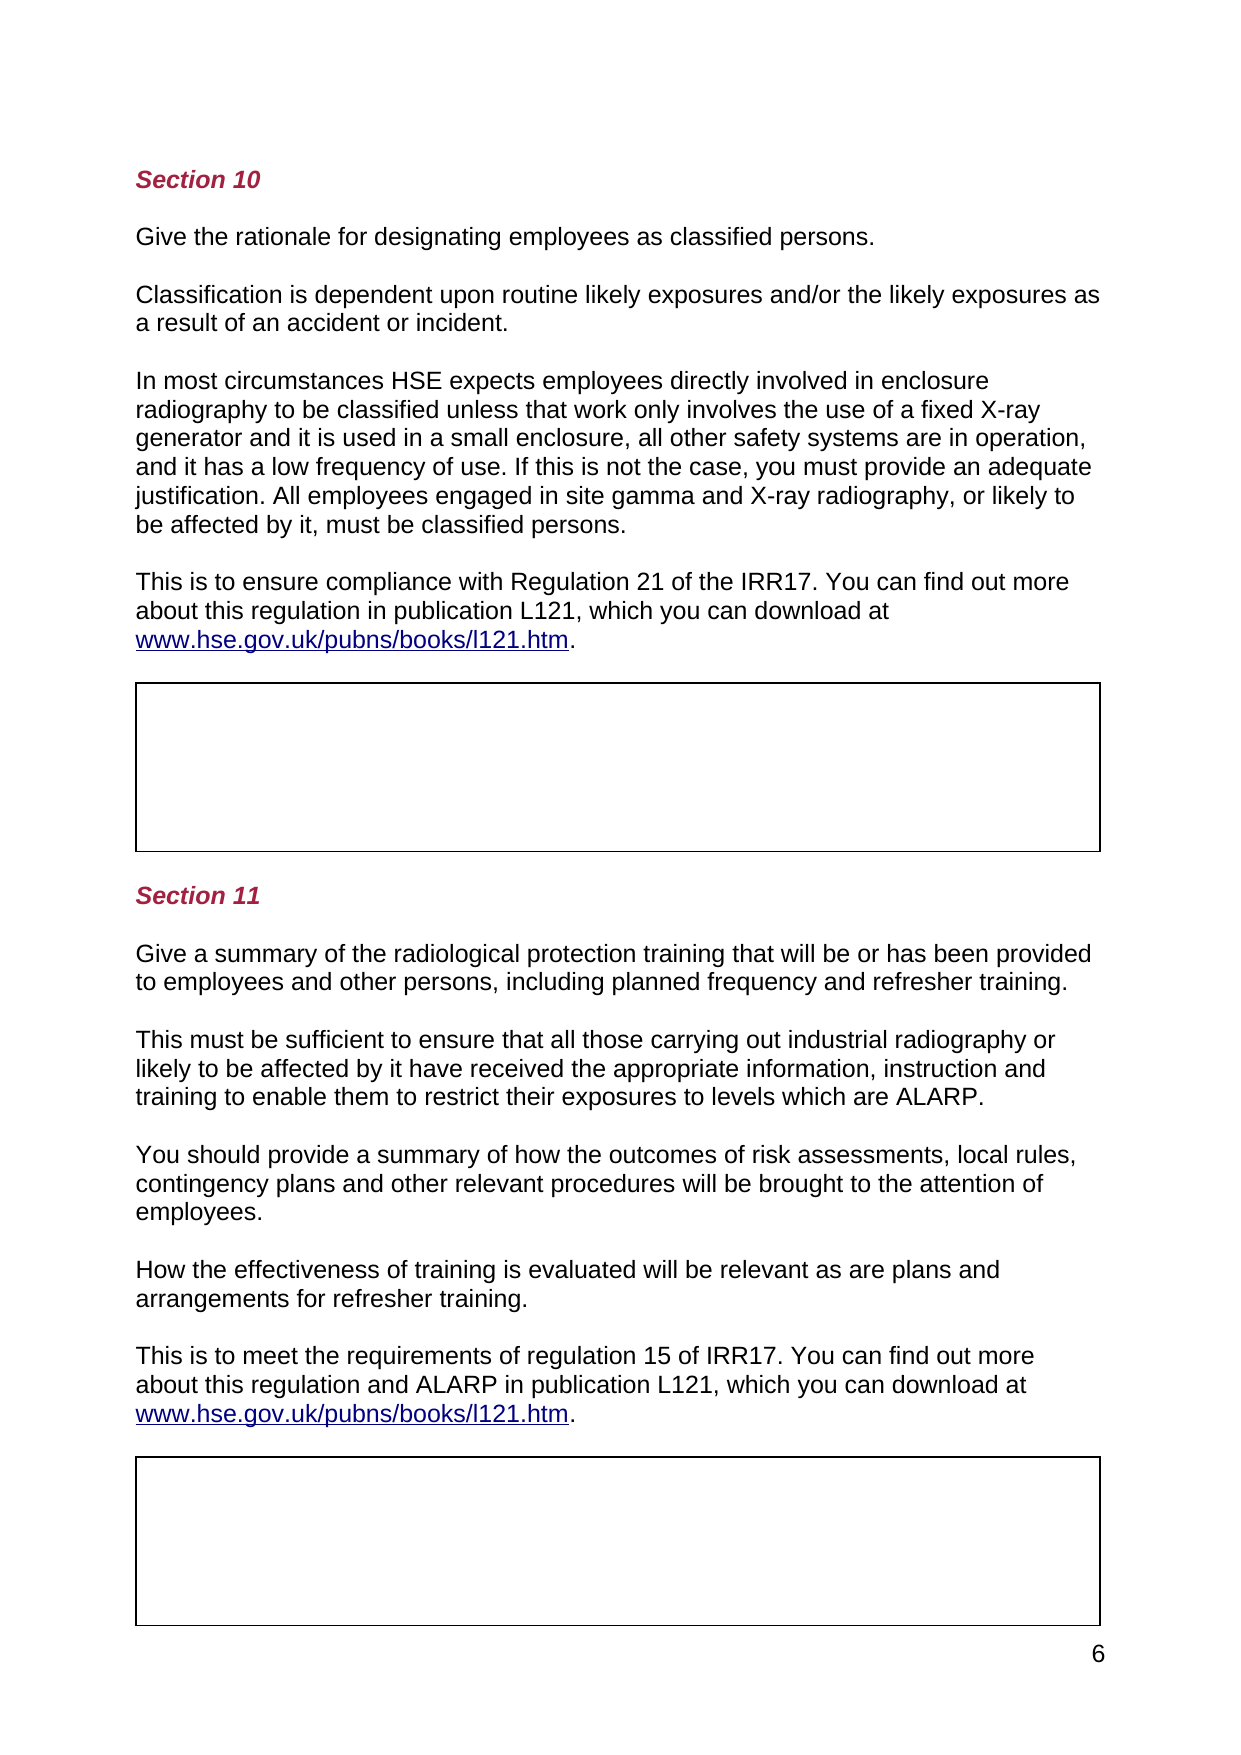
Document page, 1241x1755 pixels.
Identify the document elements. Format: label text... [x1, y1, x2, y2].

text This is to ensure compliance with Regulation 21 of the IRR17. You can find out more about this regulation in publication L121, which you can download at www.hse.gov.uk/pubns/books/l121.htm. [135, 567, 1105, 653]
text Give a summary of the radiological protection training that will be or has been provided to employees and other persons, including planned frequency and refresher training. [135, 939, 1105, 996]
subtitle Section 10 [135, 164, 1105, 193]
text Give the rationale for designating employees as classified persons. [135, 222, 1105, 251]
text This is to meet the requirements of regulation 15 of IRR17. You can find out more about this regulation and ALARP in publication L121, which you can download at www.hse.gov.uk/pubns/books/l121.htm. [135, 1341, 1105, 1427]
text How the effectiveness of training is evaluated will be relevant as are plans and arrangements for refresher training. [135, 1255, 1105, 1312]
text This must be sufficient to ensure that all those carrying out industrial radiography or likely to be affected by it have received the appropriate information, instruction and training to enable them to restrict their exposures to levels which are ALARP. [135, 1025, 1105, 1111]
text You should provide a summary of how the outcomes of risk assessments, local rules, contingency plans and other relevant procedures will be brought to the attention of employees. [135, 1140, 1105, 1226]
text In most circumstances HSE expects employees directly involved in enclosure radiography to be classified unless that work only involves the use of a fixed X-ray generator and it is used in a small enclosure, all other safety systems are in operation, and it has a low frequency of use. If this is not the case, you must provide an adequate justification. All employees engaged in site gamma and X-ray radiography, or likely to be affected by it, must be classified persons. [135, 366, 1105, 538]
text Classification is dependent upon routine likely exposures and/or the likely exposures as a result of an accident or incident. [135, 279, 1105, 337]
subtitle Section 11 [135, 881, 1105, 910]
